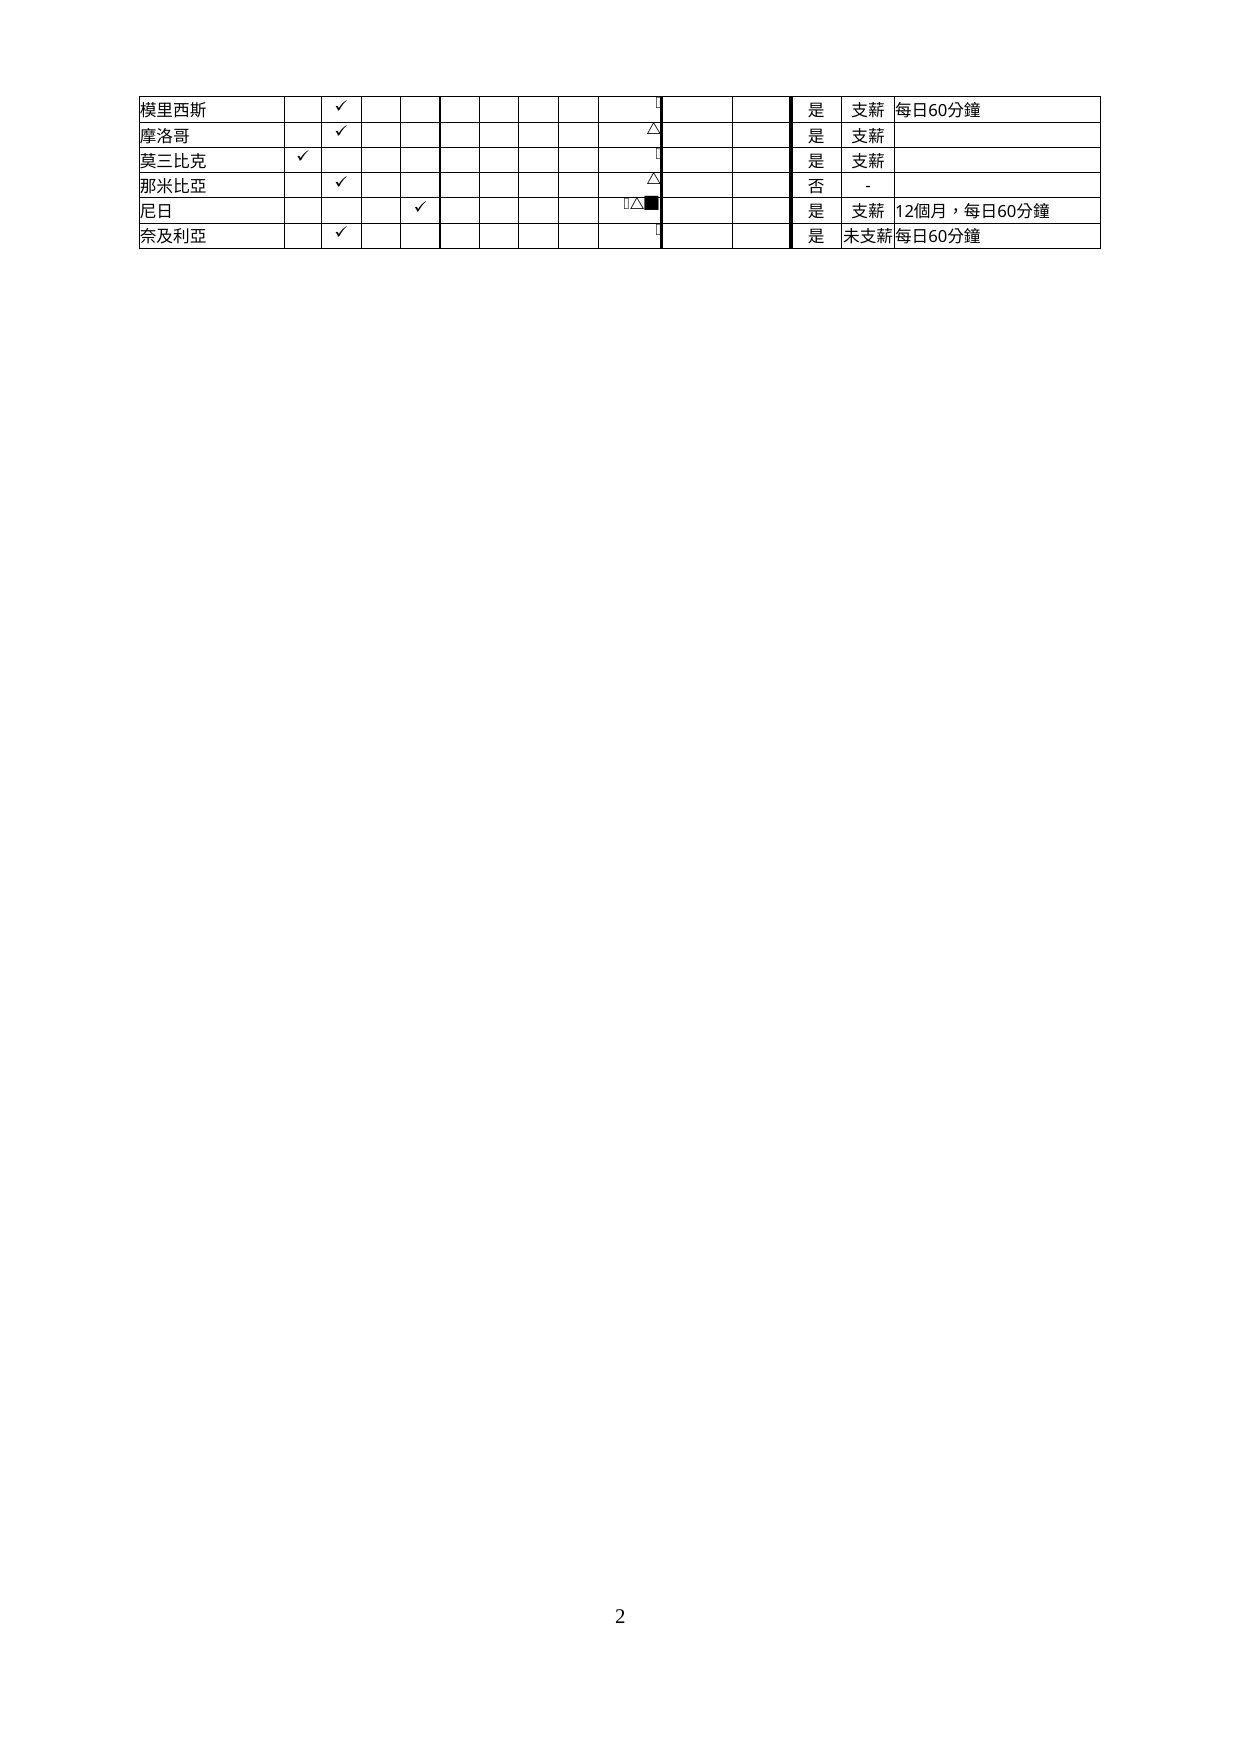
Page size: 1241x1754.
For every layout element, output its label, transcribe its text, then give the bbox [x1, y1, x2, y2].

table_cell [362, 173, 400, 197]
table_cell 是 [793, 148, 841, 172]
table_cell 每日60分鐘 [895, 97, 1100, 122]
table_cell  [599, 123, 660, 147]
table_cell [519, 224, 558, 248]
table_cell [733, 123, 789, 147]
table_cell [285, 224, 321, 248]
table_cell  [599, 198, 660, 222]
table_cell [362, 97, 400, 122]
table_cell  [285, 148, 321, 172]
table_cell [362, 198, 400, 222]
table_cell [441, 224, 479, 248]
table_cell  [322, 123, 361, 147]
table_cell [480, 123, 518, 147]
table_cell [480, 148, 518, 172]
table_cell 未支薪 [842, 224, 894, 248]
table_cell 支薪 [842, 198, 894, 222]
table_cell 那米比亞 [140, 173, 284, 197]
table_cell [733, 173, 789, 197]
table_cell [441, 198, 479, 222]
table_cell [733, 198, 789, 222]
table_cell 支薪 [842, 97, 894, 122]
table_cell  [401, 198, 439, 222]
table_cell [559, 123, 598, 147]
table_cell 12個月，每日60分鐘 [895, 198, 1100, 222]
table_cell [519, 198, 558, 222]
table_cell [519, 148, 558, 172]
table_cell [362, 148, 400, 172]
table_cell 尼日 [140, 198, 284, 222]
table_cell [441, 123, 479, 147]
table_cell [519, 173, 558, 197]
table_cell [733, 148, 789, 172]
table_cell 支薪 [842, 148, 894, 172]
table_cell  [599, 173, 660, 197]
table_cell [559, 224, 598, 248]
table_cell 奈及利亞 [140, 224, 284, 248]
table_cell [519, 123, 558, 147]
table_cell [401, 224, 439, 248]
table_cell [559, 148, 598, 172]
table_cell 模里西斯 [140, 97, 284, 122]
table_cell [441, 173, 479, 197]
table_cell [663, 97, 732, 122]
table_cell 摩洛哥 [140, 123, 284, 147]
table_cell [559, 97, 598, 122]
table_cell 是 [793, 97, 841, 122]
table_cell [362, 224, 400, 248]
table_cell 是 [793, 224, 841, 248]
table_cell [401, 97, 439, 122]
table_cell  [599, 224, 660, 248]
table_cell  [322, 173, 361, 197]
table_cell [285, 198, 321, 222]
table_cell  [599, 148, 660, 172]
table_cell 支薪 [842, 123, 894, 147]
table_cell [322, 148, 361, 172]
table_cell [733, 97, 789, 122]
table_cell [441, 148, 479, 172]
table_cell [480, 173, 518, 197]
table_cell [895, 148, 1100, 172]
table_cell [480, 224, 518, 248]
table_cell [663, 198, 732, 222]
table_cell [285, 123, 321, 147]
table_cell [895, 123, 1100, 147]
table_cell  [322, 97, 361, 122]
table_cell [480, 198, 518, 222]
table_cell [480, 97, 518, 122]
table_cell 莫三比克 [140, 148, 284, 172]
table_cell [401, 173, 439, 197]
table_cell - [842, 173, 894, 197]
table_cell [663, 173, 732, 197]
table_cell [322, 198, 361, 222]
table_cell [285, 97, 321, 122]
table_cell [362, 123, 400, 147]
table_cell  [599, 97, 660, 122]
table_cell [441, 97, 479, 122]
table_cell [401, 148, 439, 172]
table_cell 每日60分鐘 [895, 224, 1100, 248]
table_cell [519, 97, 558, 122]
table_cell [663, 148, 732, 172]
table_cell  [322, 224, 361, 248]
table_cell [285, 173, 321, 197]
table_cell [895, 173, 1100, 197]
table_cell [401, 123, 439, 147]
table_cell [663, 224, 732, 248]
table_cell 是 [793, 123, 841, 147]
table_cell [559, 198, 598, 222]
table_cell 是 [793, 198, 841, 222]
table_cell [559, 173, 598, 197]
table_cell 否 [793, 173, 841, 197]
table_cell [733, 224, 789, 248]
table_cell [663, 123, 732, 147]
